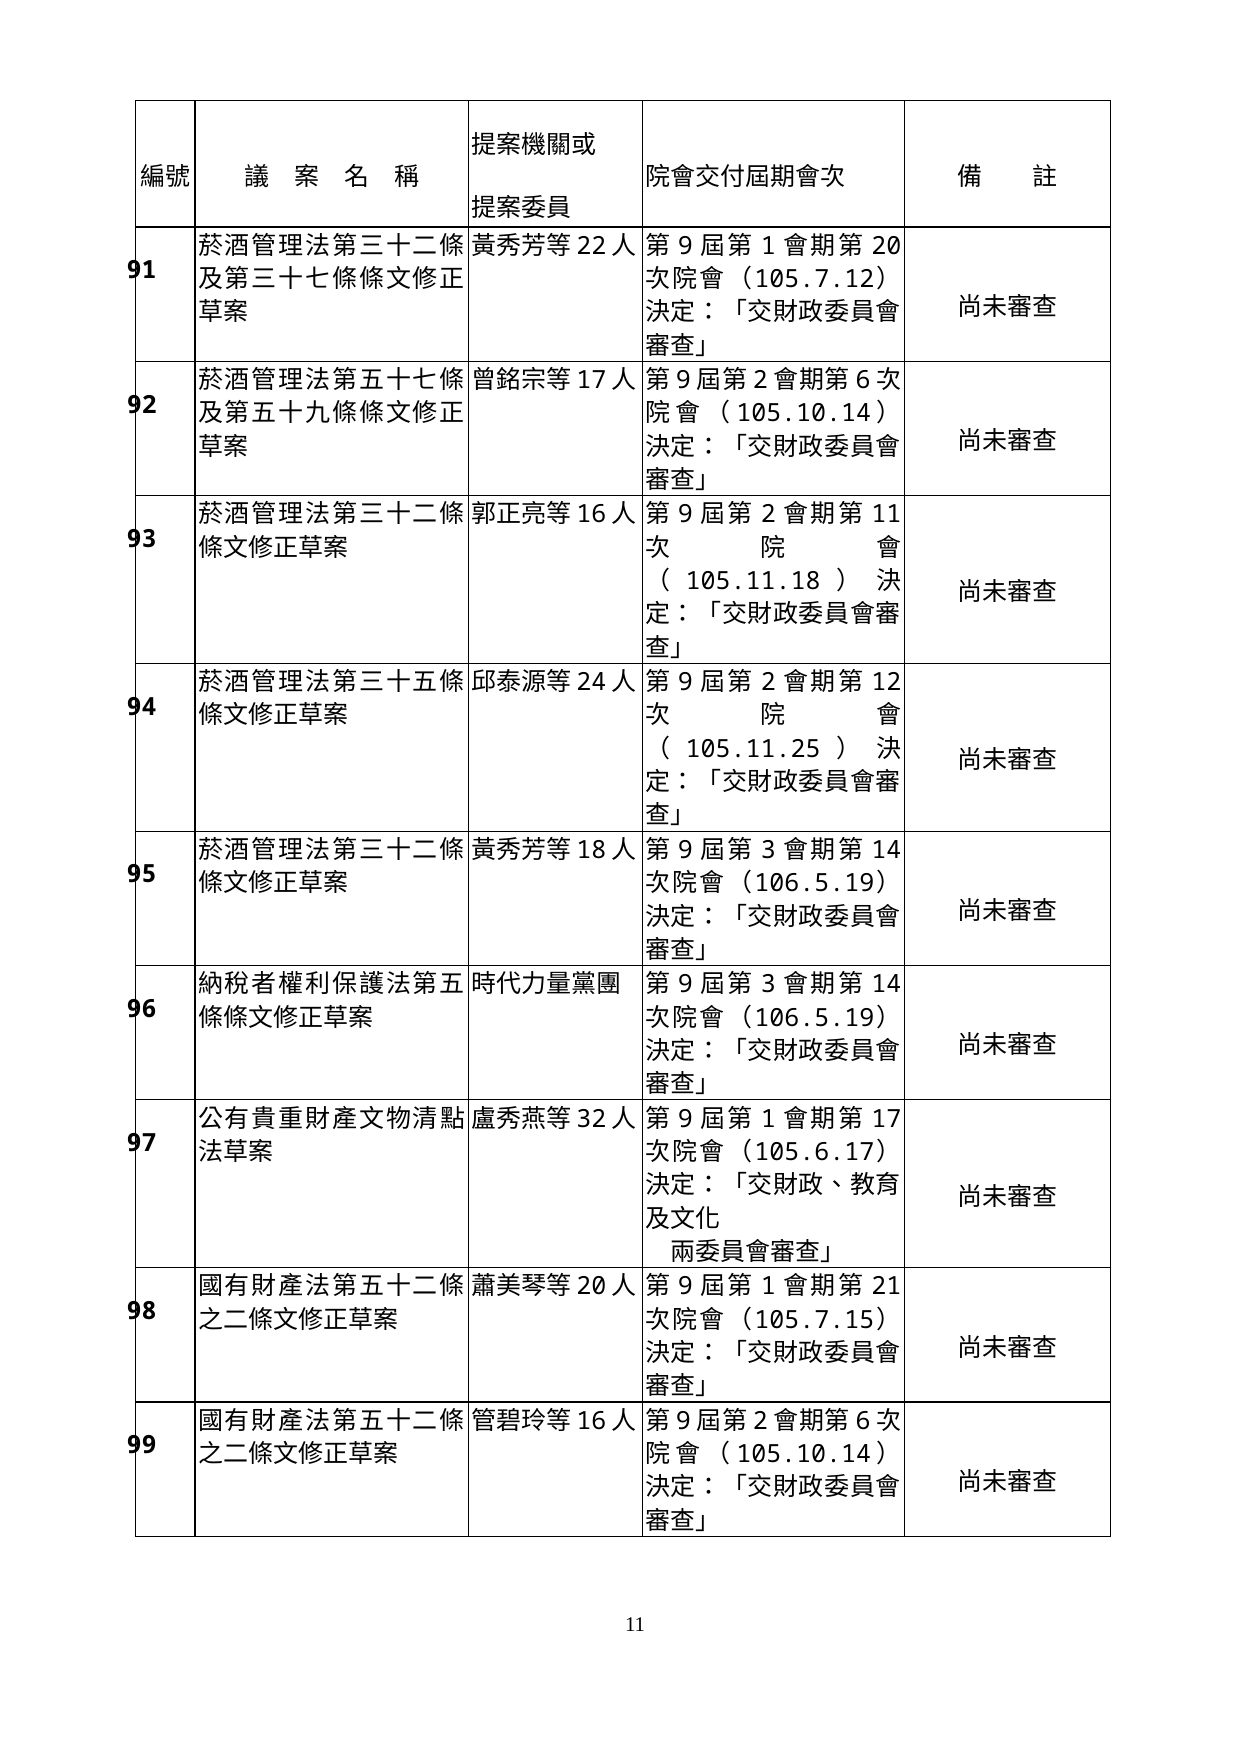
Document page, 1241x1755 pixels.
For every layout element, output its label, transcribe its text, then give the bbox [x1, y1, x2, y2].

table_cell 第9屆第2會期第6次院會（105.10.14）決定：「交財政委員會審查」 [643, 362, 904, 495]
table_cell 管碧玲等16人 [469, 1403, 642, 1536]
table_cell 菸酒管理法第五十七條及第五十九條條文修正草案 [196, 362, 468, 495]
table_cell [136, 664, 194, 831]
table_cell [136, 832, 194, 965]
table_cell [136, 228, 194, 361]
table_cell 第9屆第1會期第21次院會（105.7.15）決定：「交財政委員會審查」 [643, 1268, 904, 1401]
table_header 編號 [136, 101, 194, 226]
table_cell 第9屆第2會期第11次院會（105.11.18）決定：「交財政委員會審查」 [643, 496, 904, 663]
table_cell 第9屆第1會期第20次院會（105.7.12）決定：「交財政委員會審查」 [643, 228, 904, 361]
table_cell 菸酒管理法第三十二條條文修正草案 [196, 496, 468, 663]
table_cell 國有財產法第五十二條之二條文修正草案 [196, 1268, 468, 1401]
table_cell 蕭美琴等20人 [469, 1268, 642, 1401]
table_cell 菸酒管理法第三十二條條文修正草案 [196, 832, 468, 965]
table_cell [136, 1268, 194, 1401]
table_cell 尚未審查 [905, 664, 1110, 831]
table_cell [136, 1100, 194, 1267]
table_cell 黃秀芳等22人 [469, 228, 642, 361]
table_header 議 案 名 稱 [196, 101, 468, 226]
table_cell 時代力量黨團 [469, 966, 642, 1099]
table_cell 曾銘宗等17人 [469, 362, 642, 495]
table_cell 尚未審查 [905, 1403, 1110, 1536]
table_cell 第9屆第3會期第14次院會（106.5.19）決定：「交財政委員會審查」 [643, 832, 904, 965]
table_cell 邱泰源等24人 [469, 664, 642, 831]
table_cell 尚未審查 [905, 1268, 1110, 1401]
table_cell [136, 362, 194, 495]
table_cell 第9屆第2會期第12次院會（105.11.25）決定：「交財政委員會審查」 [643, 664, 904, 831]
table_cell 國有財產法第五十二條之二條文修正草案 [196, 1403, 468, 1536]
table_cell 黃秀芳等18人 [469, 832, 642, 965]
table_cell 尚未審查 [905, 966, 1110, 1099]
table_cell 菸酒管理法第三十二條及第三十七條條文修正草案 [196, 228, 468, 361]
table_cell 第9屆第1會期第17次院會（105.6.17）決定：「交財政、教育及文化 兩委員會審查」 [643, 1100, 904, 1267]
table_header 提案機關或 提案委員 [469, 101, 642, 226]
table_cell [136, 496, 194, 663]
table_cell 尚未審查 [905, 1100, 1110, 1267]
table_cell 納稅者權利保護法第五條條文修正草案 [196, 966, 468, 1099]
table_cell 第9屆第3會期第14次院會（106.5.19）決定：「交財政委員會審查」 [643, 966, 904, 1099]
table_cell 菸酒管理法第三十五條條文修正草案 [196, 664, 468, 831]
table_cell [136, 1403, 194, 1536]
table_cell 尚未審查 [905, 832, 1110, 965]
table_cell 尚未審查 [905, 228, 1110, 361]
table_cell 尚未審查 [905, 362, 1110, 495]
table_cell 尚未審查 [905, 496, 1110, 663]
table_cell [136, 966, 194, 1099]
table_cell 盧秀燕等32人 [469, 1100, 642, 1267]
table_cell 公有貴重財產文物清點法草案 [196, 1100, 468, 1267]
table_header 備 註 [905, 101, 1110, 226]
table_header 院會交付屆期會次 [643, 101, 904, 226]
table_cell 第9屆第2會期第6次院會（105.10.14）決定：「交財政委員會審查」 [643, 1403, 904, 1536]
table_cell 郭正亮等16人 [469, 496, 642, 663]
